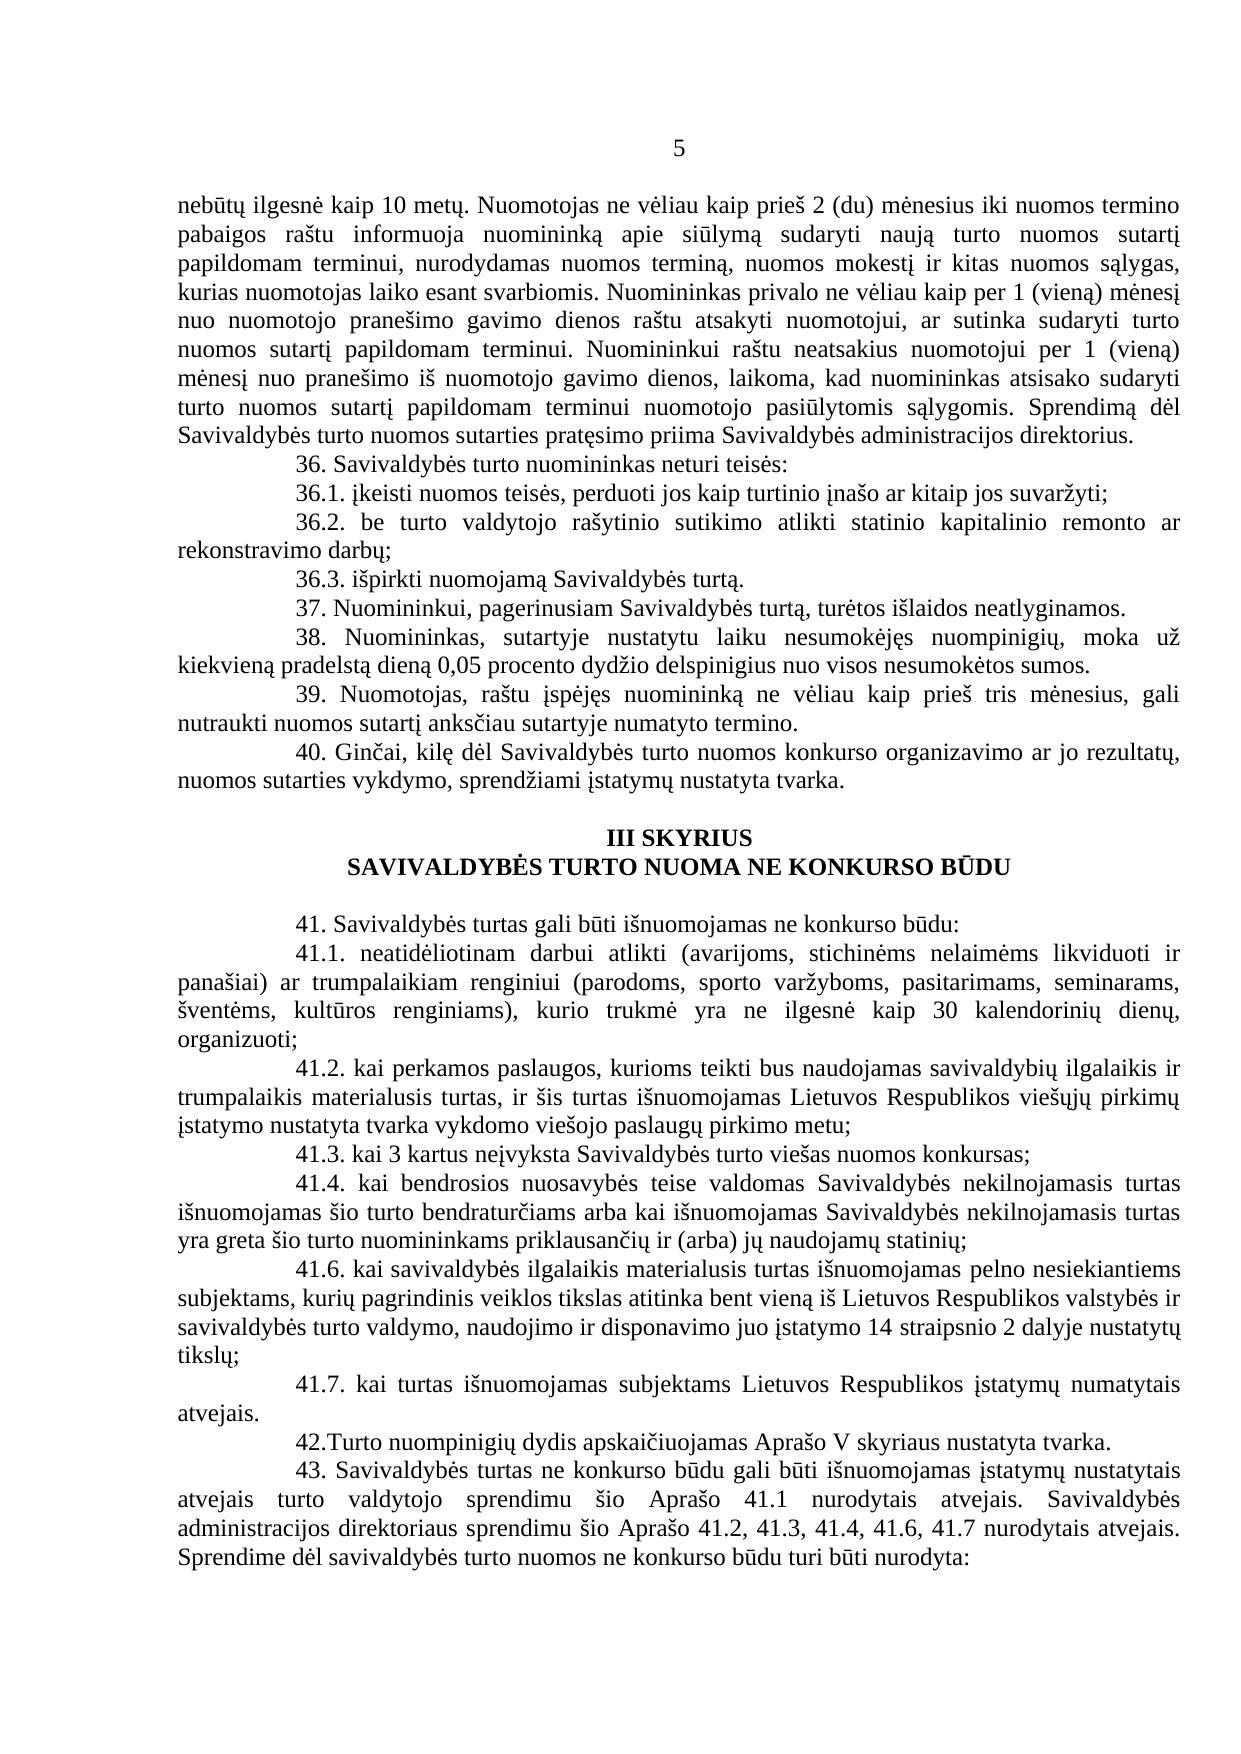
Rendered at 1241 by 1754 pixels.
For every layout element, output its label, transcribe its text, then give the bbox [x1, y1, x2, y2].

text 41.3. kai 3 kartus neįvyksta Savivaldybės turto viešas nuomos konkursas; [177, 1139, 1181, 1168]
text 41.2. kai perkamos paslaugos, kurioms teikti bus naudojamas savivaldybių ilgalaikis ir trumpalaikis materialusis turtas, ir šis turtas išnuomojamas Lietuvos Respublikos viešųjų pirkimų įstatymo nustatyta tvarka vykdomo viešojo paslaugų pirkimo metu; [177, 1053, 1181, 1139]
text 39. Nuomotojas, raštu įspėjęs nuomininką ne vėliau kaip prieš tris mėnesius, gali nutraukti nuomos sutartį anksčiau sutartyje numatyto termino. [177, 679, 1181, 737]
text III SKYRIUS [177, 823, 1181, 852]
text 36.1. įkeisti nuomos teisės, perduoti jos kaip turtinio įnašo ar kitaip jos suvaržyti; [177, 478, 1181, 507]
text 41.4. kai bendrosios nuosavybės teise valdomas Savivaldybės nekilnojamasis turtas išnuomojamas šio turto bendraturčiams arba kai išnuomojamas Savivaldybės nekilnojamasis turtas yra greta šio turto nuomininkams priklausančių ir (arba) jų naudojamų statinių; [177, 1168, 1181, 1254]
text 42.Turto nuompinigių dydis apskaičiuojamas Aprašo V skyriaus nustatyta tvarka. [177, 1427, 1181, 1455]
text 41.1. neatidėliotinam darbui atlikti (avarijoms, stichinėms nelaimėms likviduoti ir panašiai) ar trumpalaikiam renginiui (parodoms, sporto varžyboms, pasitarimams, seminarams, šventėms, kultūros renginiams), kurio trukmė yra ne ilgesnė kaip 30 kalendorinių dienų, organizuoti; [177, 938, 1181, 1053]
text 41.7. kai turtas išnuomojamas subjektams Lietuvos Respublikos įstatymų numatytais atvejais. [177, 1369, 1181, 1427]
text 43. Savivaldybės turtas ne konkurso būdu gali būti išnuomojamas įstatymų nustatytais atvejais turto valdytojo sprendimu šio Aprašo 41.1 nurodytais atvejais. Savivaldybės administracijos direktoriaus sprendimu šio Aprašo 41.2, 41.3, 41.4, 41.6, 41.7 nurodytais atvejais. Sprendime dėl savivaldybės turto nuomos ne konkurso būdu turi būti nurodyta: [177, 1455, 1181, 1570]
text 36.3. išpirkti nuomojamą Savivaldybės turtą. [177, 564, 1181, 593]
text nebūtų ilgesnė kaip 10 metų. Nuomotojas ne vėliau kaip prieš 2 (du) mėnesius iki nuomos termino pabaigos raštu informuoja nuomininką apie siūlymą sudaryti naują turto nuomos sutartį papildomam terminui, nurodydamas nuomos terminą, nuomos mokestį ir kitas nuomos sąlygas, kurias nuomotojas laiko esant svarbiomis. Nuomininkas privalo ne vėliau kaip per 1 (vieną) mėnesį nuo nuomotojo pranešimo gavimo dienos raštu atsakyti nuomotojui, ar sutinka sudaryti turto nuomos sutartį papildomam terminui. Nuomininkui raštu neatsakius nuomotojui per 1 (vieną) mėnesį nuo pranešimo iš nuomotojo gavimo dienos, laikoma, kad nuomininkas atsisako sudaryti turto nuomos sutartį papildomam terminui nuomotojo pasiūlytomis sąlygomis. Sprendimą dėl Savivaldybės turto nuomos sutarties pratęsimo priima Savivaldybės administracijos direktorius. [177, 190, 1181, 449]
text SAVIVALDYBĖS TURTO NUOMA NE KONKURSO BŪDU [177, 852, 1181, 880]
text 38. Nuomininkas, sutartyje nustatytu laiku nesumokėjęs nuompinigių, moka už kiekvieną pradelstą dieną 0,05 procento dydžio delspinigius nuo visos nesumokėtos sumos. [177, 622, 1181, 679]
text 41. Savivaldybės turtas gali būti išnuomojamas ne konkurso būdu: [177, 909, 1181, 938]
text 36.2. be turto valdytojo rašytinio sutikimo atlikti statinio kapitalinio remonto ar rekonstravimo darbų; [177, 507, 1181, 564]
text 40. Ginčai, kilę dėl Savivaldybės turto nuomos konkurso organizavimo ar jo rezultatų, nuomos sutarties vykdymo, sprendžiami įstatymų nustatyta tvarka. [177, 737, 1181, 794]
text 37. Nuomininkui, pagerinusiam Savivaldybės turtą, turėtos išlaidos neatlyginamos. [177, 593, 1181, 622]
text 41.6. kai savivaldybės ilgalaikis materialusis turtas išnuomojamas pelno nesiekiantiems subjektams, kurių pagrindinis veiklos tikslas atitinka bent vieną iš Lietuvos Respublikos valstybės ir savivaldybės turto valdymo, naudojimo ir disponavimo juo įstatymo 14 straipsnio 2 dalyje nustatytų tikslų; [177, 1254, 1181, 1369]
text 36. Savivaldybės turto nuomininkas neturi teisės: [177, 449, 1181, 478]
